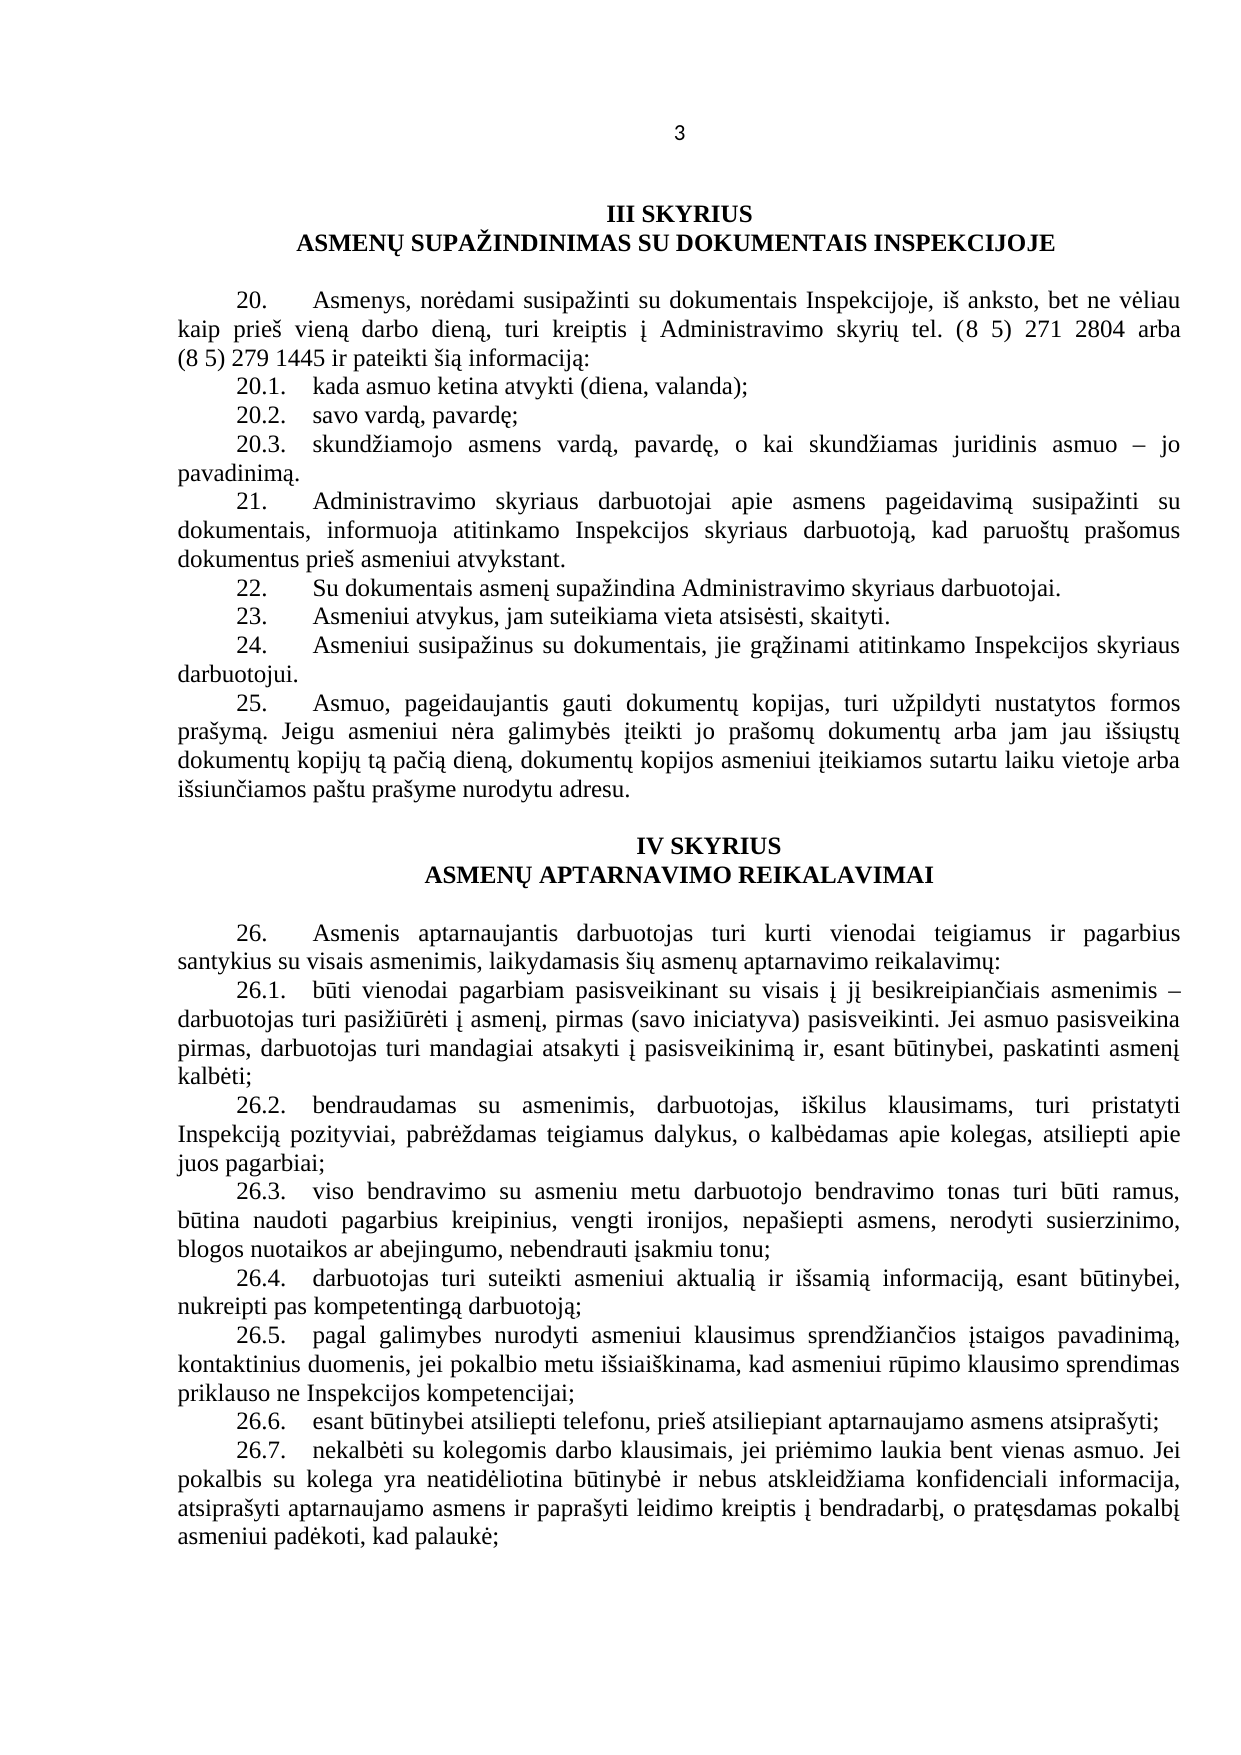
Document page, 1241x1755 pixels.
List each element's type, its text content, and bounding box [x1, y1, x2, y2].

text ASMENŲ APTARNAVIMO REIKALAVIMAI [177, 860, 1181, 889]
text IV SKYRIUS [177, 831, 1181, 860]
text 20.1. kada asmuo ketina atvykti (diena, valanda); [177, 371, 1181, 400]
text 26.3. viso bendravimo su asmeniu metu darbuotojo bendravimo tonas turi būti ramus, būtina naudoti pagarbius kreipinius, vengti ironijos, nepašiepti asmens, nerodyti susierzinimo, blogos nuotaikos ar abejingumo, nebendrauti įsakmiu tonu; [177, 1176, 1181, 1263]
text 26.7. nekalbėti su kolegomis darbo klausimais, jei priėmimo laukia bent vienas asmuo. Jei pokalbis su kolega yra neatidėliotina būtinybė ir nebus atskleidžiama konfidenciali informacija, atsiprašyti aptarnaujamo asmens ir paprašyti leidimo kreiptis į bendradarbį, o pratęsdamas pokalbį asmeniui padėkoti, kad palaukė; [177, 1435, 1181, 1550]
text 22. Su dokumentais asmenį supažindina Administravimo skyriaus darbuotojai. [177, 573, 1181, 601]
text 26.6. esant būtinybei atsiliepti telefonu, prieš atsiliepiant aptarnaujamo asmens atsiprašyti; [177, 1406, 1181, 1435]
text 26. Asmenis aptarnaujantis darbuotojas turi kurti vienodai teigiamus ir pagarbius santykius su visais asmenimis, laikydamasis šių asmenų aptarnavimo reikalavimų: [177, 918, 1181, 975]
text 23. Asmeniui atvykus, jam suteikiama vieta atsisėsti, skaityti. [177, 601, 1181, 630]
text 20. Asmenys, norėdami susipažinti su dokumentais Inspekcijoje, iš anksto, bet ne vėliau kaip prieš vieną darbo dieną, turi kreiptis į Administravimo skyrių tel. (8 5) 271 2804 arba (8 5) 279 1445 ir pateikti šią informaciją: [177, 285, 1181, 371]
text 20.2. savo vardą, pavardę; [177, 400, 1181, 429]
text 24. Asmeniui susipažinus su dokumentais, jie grąžinami atitinkamo Inspekcijos skyriaus darbuotojui. [177, 630, 1181, 688]
text 26.4. darbuotojas turi suteikti asmeniui aktualią ir išsamią informaciją, esant būtinybei, nukreipti pas kompetentingą darbuotoją; [177, 1263, 1181, 1320]
text 26.2. bendraudamas su asmenimis, darbuotojas, iškilus klausimams, turi pristatyti Inspekciją pozityviai, pabrėždamas teigiamus dalykus, o kalbėdamas apie kolegas, atsiliepti apie juos pagarbiai; [177, 1090, 1181, 1176]
text 25. Asmuo, pageidaujantis gauti dokumentų kopijas, turi užpildyti nustatytos formos prašymą. Jeigu asmeniui nėra galimybės įteikti jo prašomų dokumentų arba jam jau išsiųstų dokumentų kopijų tą pačią dieną, dokumentų kopijos asmeniui įteikiamos sutartu laiku vietoje arba išsiunčiamos paštu prašyme nurodytu adresu. [177, 688, 1181, 803]
text 26.1. būti vienodai pagarbiam pasisveikinant su visais į jį besikreipiančiais asmenimis – darbuotojas turi pasižiūrėti į asmenį, pirmas (savo iniciatyva) pasisveikinti. Jei asmuo pasisveikina pirmas, darbuotojas turi mandagiai atsakyti į pasisveikinimą ir, esant būtinybei, paskatinti asmenį kalbėti; [177, 975, 1181, 1090]
text ASMENŲ SUPAŽINDINIMAS SU DOKUMENTAIS INSPEKCIJOJE [177, 228, 1181, 256]
text 21. Administravimo skyriaus darbuotojai apie asmens pageidavimą susipažinti su dokumentais, informuoja atitinkamo Inspekcijos skyriaus darbuotoją, kad paruoštų prašomus dokumentus prieš asmeniui atvykstant. [177, 486, 1181, 573]
text 26.5. pagal galimybes nurodyti asmeniui klausimus sprendžiančios įstaigos pavadinimą, kontaktinius duomenis, jei pokalbio metu išsiaiškinama, kad asmeniui rūpimo klausimo sprendimas priklauso ne Inspekcijos kompetencijai; [177, 1320, 1181, 1406]
text 20.3. skundžiamojo asmens vardą, pavardę, o kai skundžiamas juridinis asmuo – jo pavadinimą. [177, 429, 1181, 486]
text III SKYRIUS [177, 199, 1181, 228]
